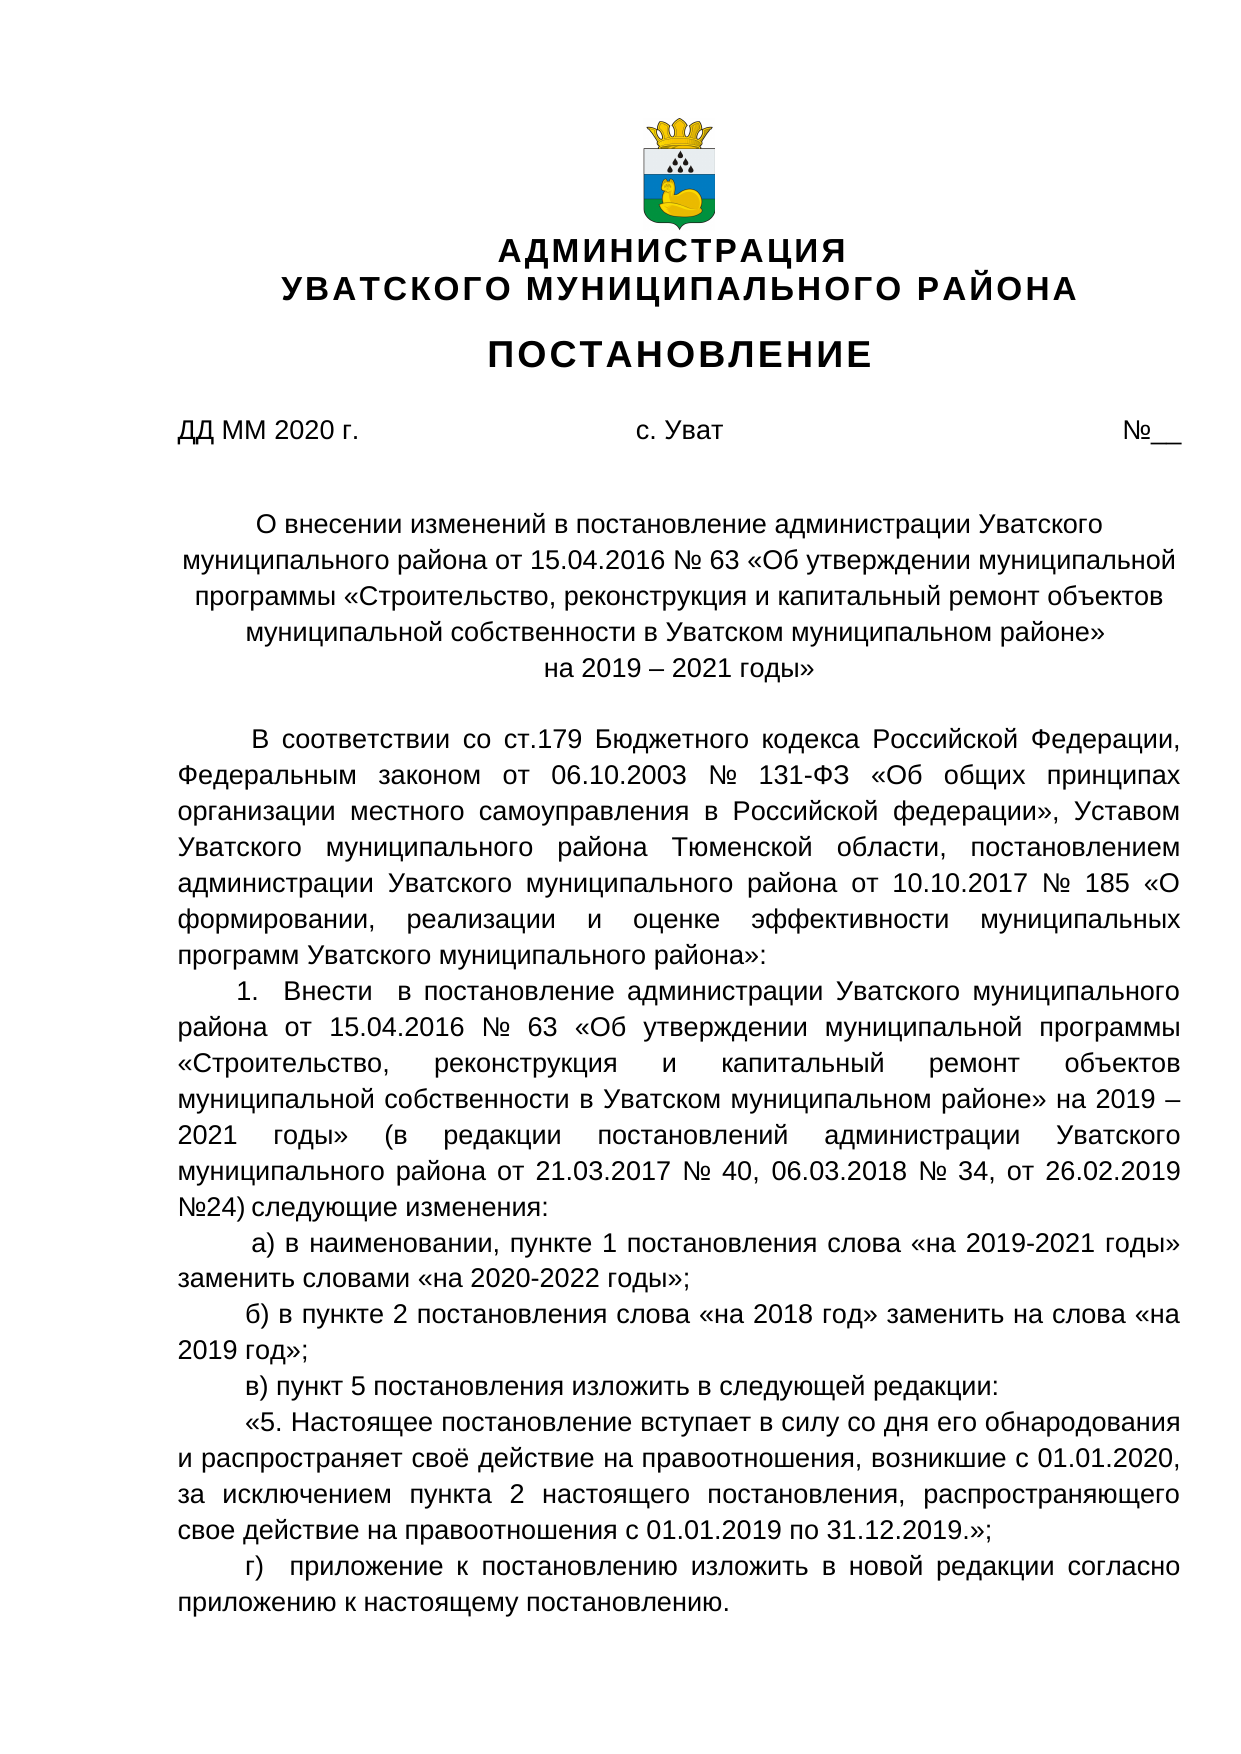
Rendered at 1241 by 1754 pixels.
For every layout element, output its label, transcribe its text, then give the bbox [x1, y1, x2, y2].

picture [643, 118, 715, 231]
text В соответствии со ст.179 Бюджетного кодекса Российской Федерации, Федеральным законом от 06.10.2003 № 131-ФЗ «Об общих принципах организации местного самоуправления в Российской федерации», Уставом Уватского муниципального района Тюменской области, постановлением администрации Уватского муниципального района от 10.10.2017 № 185 «О формировании, реализации и оценке эффективности муниципальных программ Уватского муниципального района»: [177, 723, 1181, 970]
text «5. Настоящее постановление вступает в силу со дня его обнародования и распространяет своё действие на правоотношения, возникшие с 01.01.2020, за исключением пункта 2 настоящего постановления, распространяющего свое действие на правоотношения с 01.01.2019 по 31.12.2019.»; [177, 1406, 1181, 1545]
text а) в наименовании, пункте 1 постановления слова «на 2019-2021 годы» заменить словами «на 2020-2022 годы»; [177, 1227, 1181, 1294]
text О внесении изменений в постановление администрации Уватского муниципального района от 15.04.2016 № 63 «Об утверждении муниципальной программы «Строительство, реконструкция и капитальный ремонт объектов муниципальной собственности в Уватском муниципальном районе» [177, 508, 1181, 647]
text Администрация Уватского муниципального района [177, 231, 1181, 307]
text на 2019 – 2021 годы» [177, 652, 1181, 683]
text г) приложение к постановлению изложить в новой редакции согласно приложению к настоящему постановлению. [177, 1550, 1181, 1617]
text 1. Внести в постановление администрации Уватского муниципального района от 15.04.2016 № 63 «Об утверждении муниципальной программы «Строительство, реконструкция и капитальный ремонт объектов муниципальной собственности в Уватском муниципальном районе» на 2019 – 2021 годы» (в редакции постановлений администрации Уватского муниципального района от 21.03.2017 № 40, 06.03.2018 № 34, от 26.02.2019 №24) следующие изменения: [177, 975, 1181, 1222]
text б) в пункте 2 постановления слова «на 2018 год» заменить на слова «на 2019 год»; [177, 1298, 1181, 1366]
text ДД ММ 2020 г. с. Уват №__ [177, 414, 1181, 445]
text в) пункт 5 постановления изложить в следующей редакции: [177, 1370, 1181, 1402]
text Постановление [177, 332, 1181, 376]
